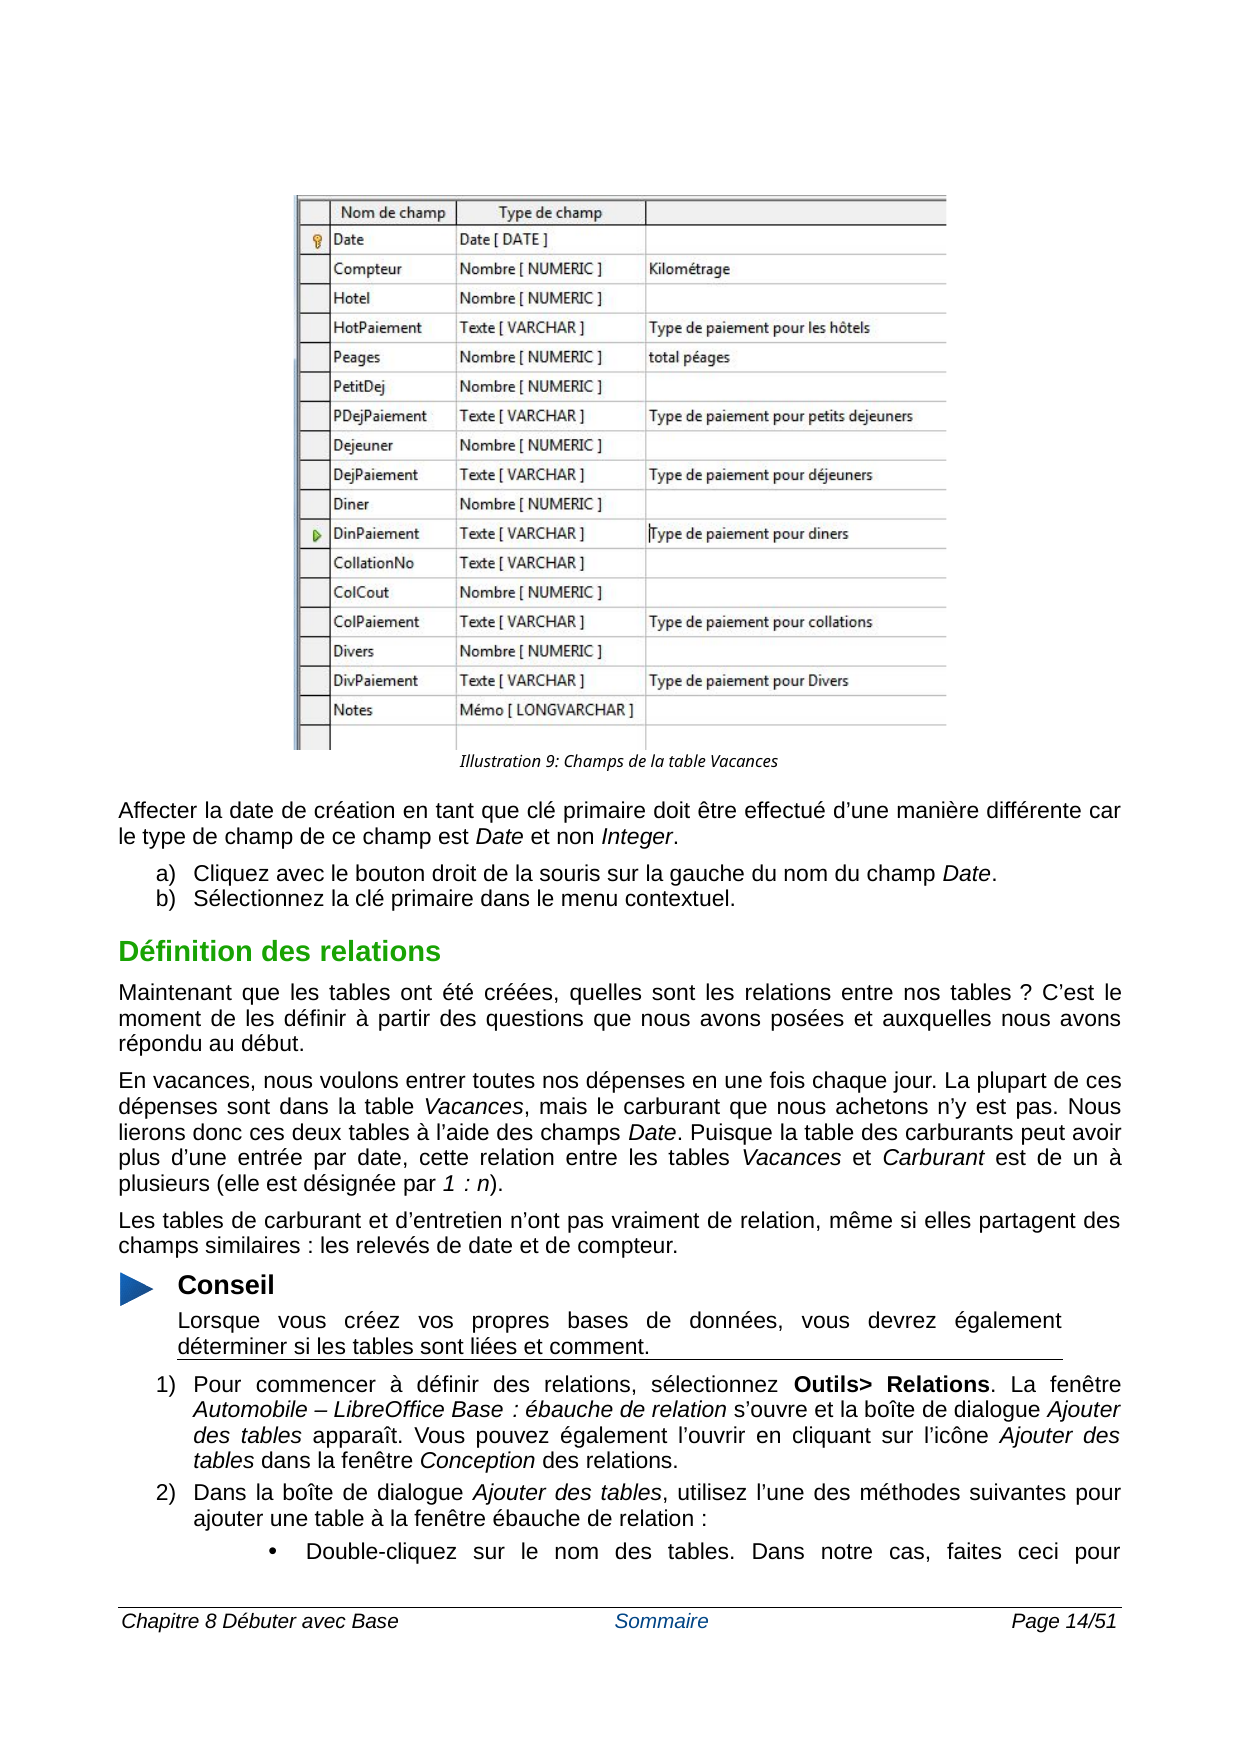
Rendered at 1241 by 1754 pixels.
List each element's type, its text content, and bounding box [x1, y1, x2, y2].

text Maintenant que les tables ont été créées, quelles sont les relations entre nos tables ? C’est le moment de les définir à partir des questions que nous avons posées et auxquelles nous avons répondu au début. [118, 980, 1122, 1056]
list Sélectionnez la clé primaire dans le menu contextuel. [156, 886, 1122, 912]
text Lorsque vous créez vos propres bases de données, vous devrez également déterminer si les tables sont liées et comment. [177, 1308, 1063, 1359]
picture [293, 195, 947, 750]
list Dans la boîte de dialogue Ajouter des tables, utilisez l’une des méthodes suivantes pour ajouter une table à la fenêtre ébauche de relation : [156, 1480, 1122, 1531]
text En vacances, nous voulons entrer toutes nos dépenses en une fois chaque jour. La plupart de ces dépenses sont dans la table Vacances, mais le carburant que nous achetons n’y est pas. Nous lierons donc ces deux tables à l’aide des champs Date. Puisque la table des carburants peut avoir plus d’une entrée par date, cette relation entre les tables Vacances et Carburant est de un à plusieurs (elle est désignée par 1 : n). [118, 1068, 1122, 1196]
list Pour commencer à définir des relations, sélectionnez Outils> Relations. La fenêtre Automobile – LibreOffice Base : ébauche de relation s’ouvre et la boîte de dialogue Ajouter des tables apparaît. Vous pouvez également l’ouvrir en cliquant sur l’icône Ajouter des tables dans la fenêtre Conception des relations. [156, 1372, 1122, 1474]
list Double-cliquez sur le nom des tables. Dans notre cas, faites ceci pour [268, 1537, 1122, 1565]
subtitle Définition des relations [118, 935, 1122, 967]
text Illustration 9: Champs de la table Vacances [293, 750, 946, 772]
text Affecter la date de création en tant que clé primaire doit être effectué d’une manière différente car le type de champ de ce champ est Date et non Integer. [118, 798, 1122, 849]
list Cliquez avec le bouton droit de la souris sur la gauche du nom du champ Date. [156, 861, 1122, 886]
list Conseil [80, 1270, 1122, 1308]
text Les tables de carburant et d’entretien n’ont pas vraiment de relation, même si elles partagent des champs similaires : les relevés de date et de compteur. [118, 1207, 1122, 1258]
